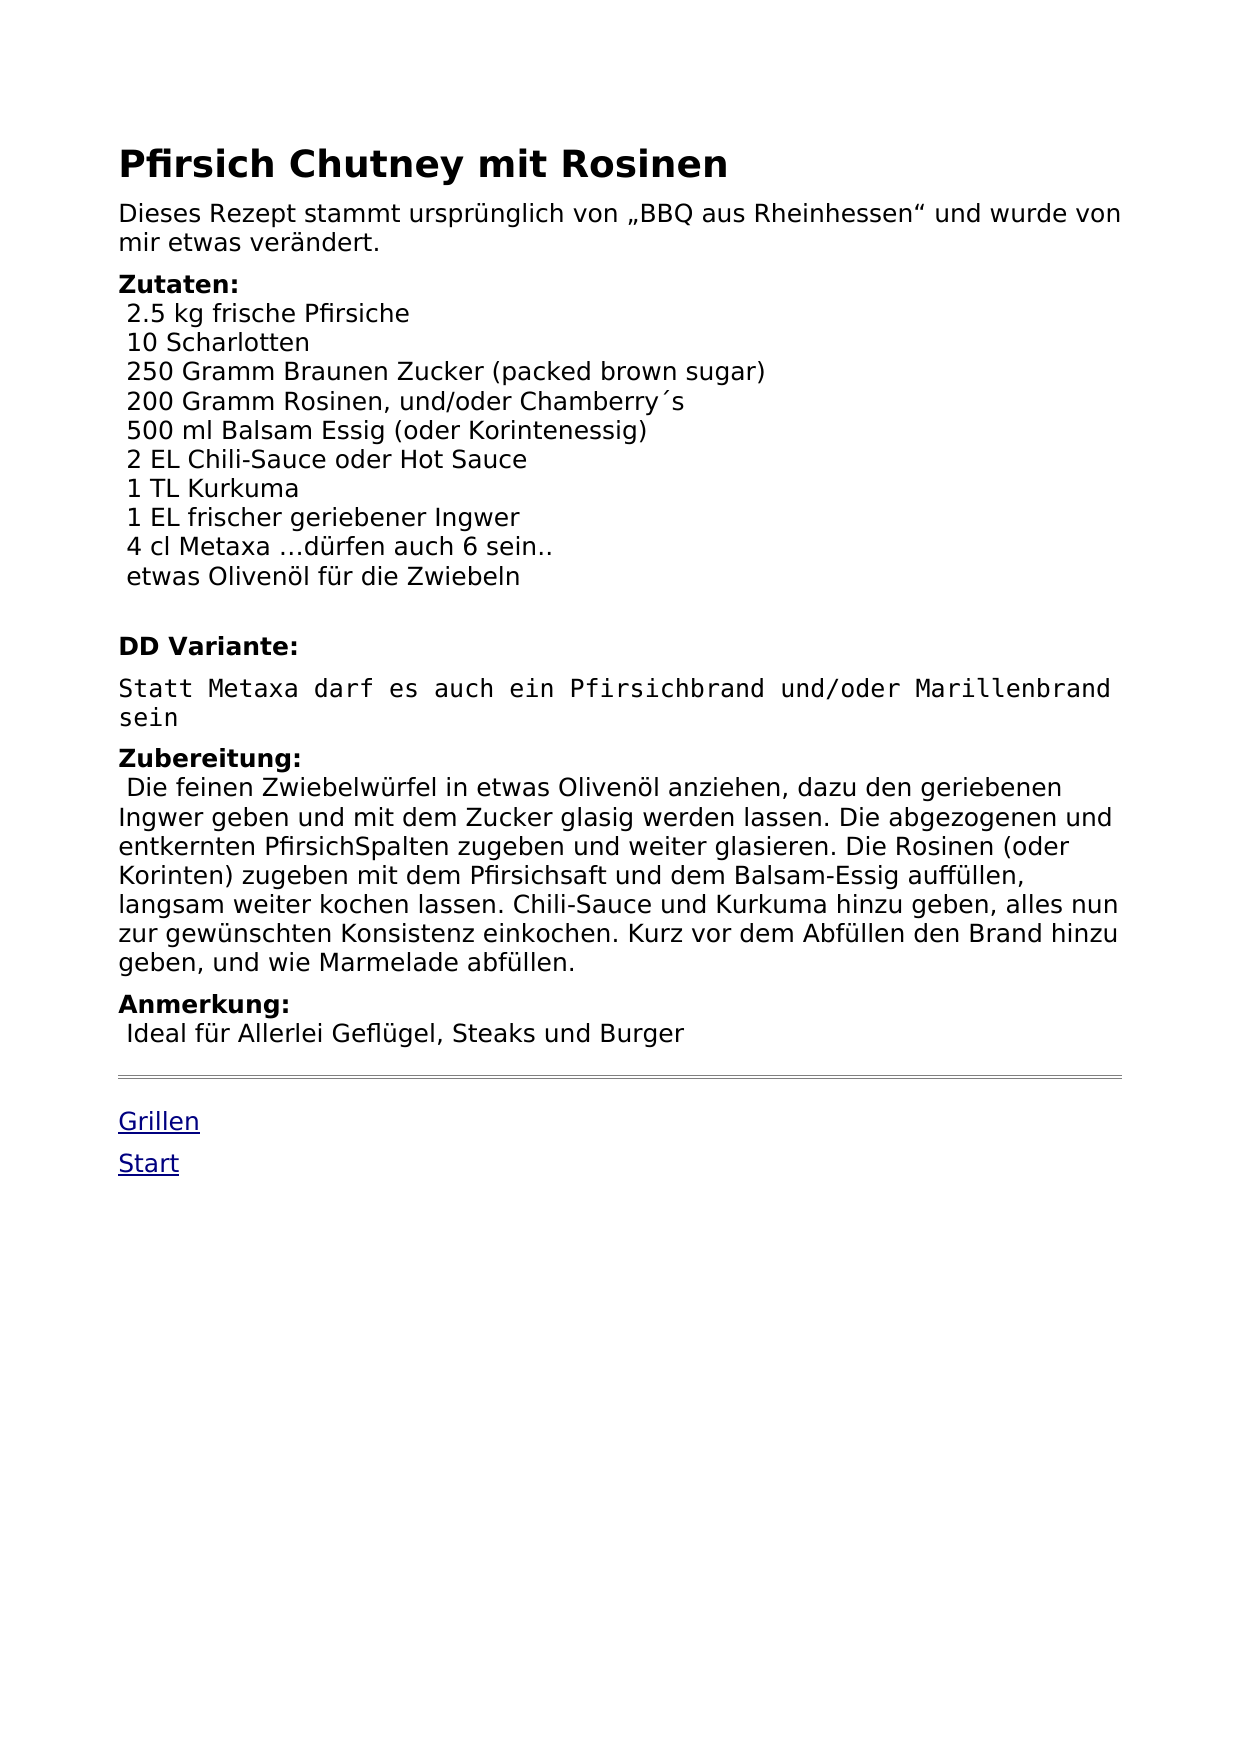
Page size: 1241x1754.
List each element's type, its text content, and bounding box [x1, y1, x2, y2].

text Statt Metaxa darf es auch ein Pfirsichbrand und/oder Marillenbrand sein [118, 674, 1122, 733]
text Dieses Rezept stammt ursprünglich von „BBQ aus Rheinhessen“ und wurde von mir etwas verändert. [118, 199, 1122, 258]
subtitle Pfirsich Chutney mit Rosinen [118, 143, 1122, 187]
text Grillen [118, 1107, 1122, 1137]
text Zutaten: 2.5 kg frische Pfirsiche 10 Scharlotten 250 Gramm Braunen Zucker (packed brown sugar) 200 Gramm Rosinen, und/oder Chamberry´s 500 ml Balsam Essig (oder Korintenessig) 2 EL Chili-Sauce oder Hot Sauce 1 TL Kurkuma 1 EL frischer geriebener Ingwer 4 cl Metaxa …dürfen auch 6 sein.. etwas Olivenöl für die Zwiebeln [118, 270, 1122, 620]
text Start [118, 1149, 1122, 1178]
text DD Variante: [118, 633, 1122, 662]
text Zubereitung: Die feinen Zwiebelwürfel in etwas Olivenöl anziehen, dazu den geriebenen Ingwer geben und mit dem Zucker glasig werden lassen. Die abgezogenen und entkernten PfirsichSpalten zugeben und weiter glasieren. Die Rosinen (oder Korinten) zugeben mit dem Pfirsichsaft und dem Balsam-Essig auffüllen, langsam weiter kochen lassen. Chili-Sauce und Kurkuma hinzu geben, alles nun zur gewünschten Konsistenz einkochen. Kurz vor dem Abfüllen den Brand hinzu geben, und wie Marmelade abfüllen. [118, 744, 1122, 978]
text Anmerkung: Ideal für Allerlei Geflügel, Steaks und Burger [118, 990, 1122, 1048]
